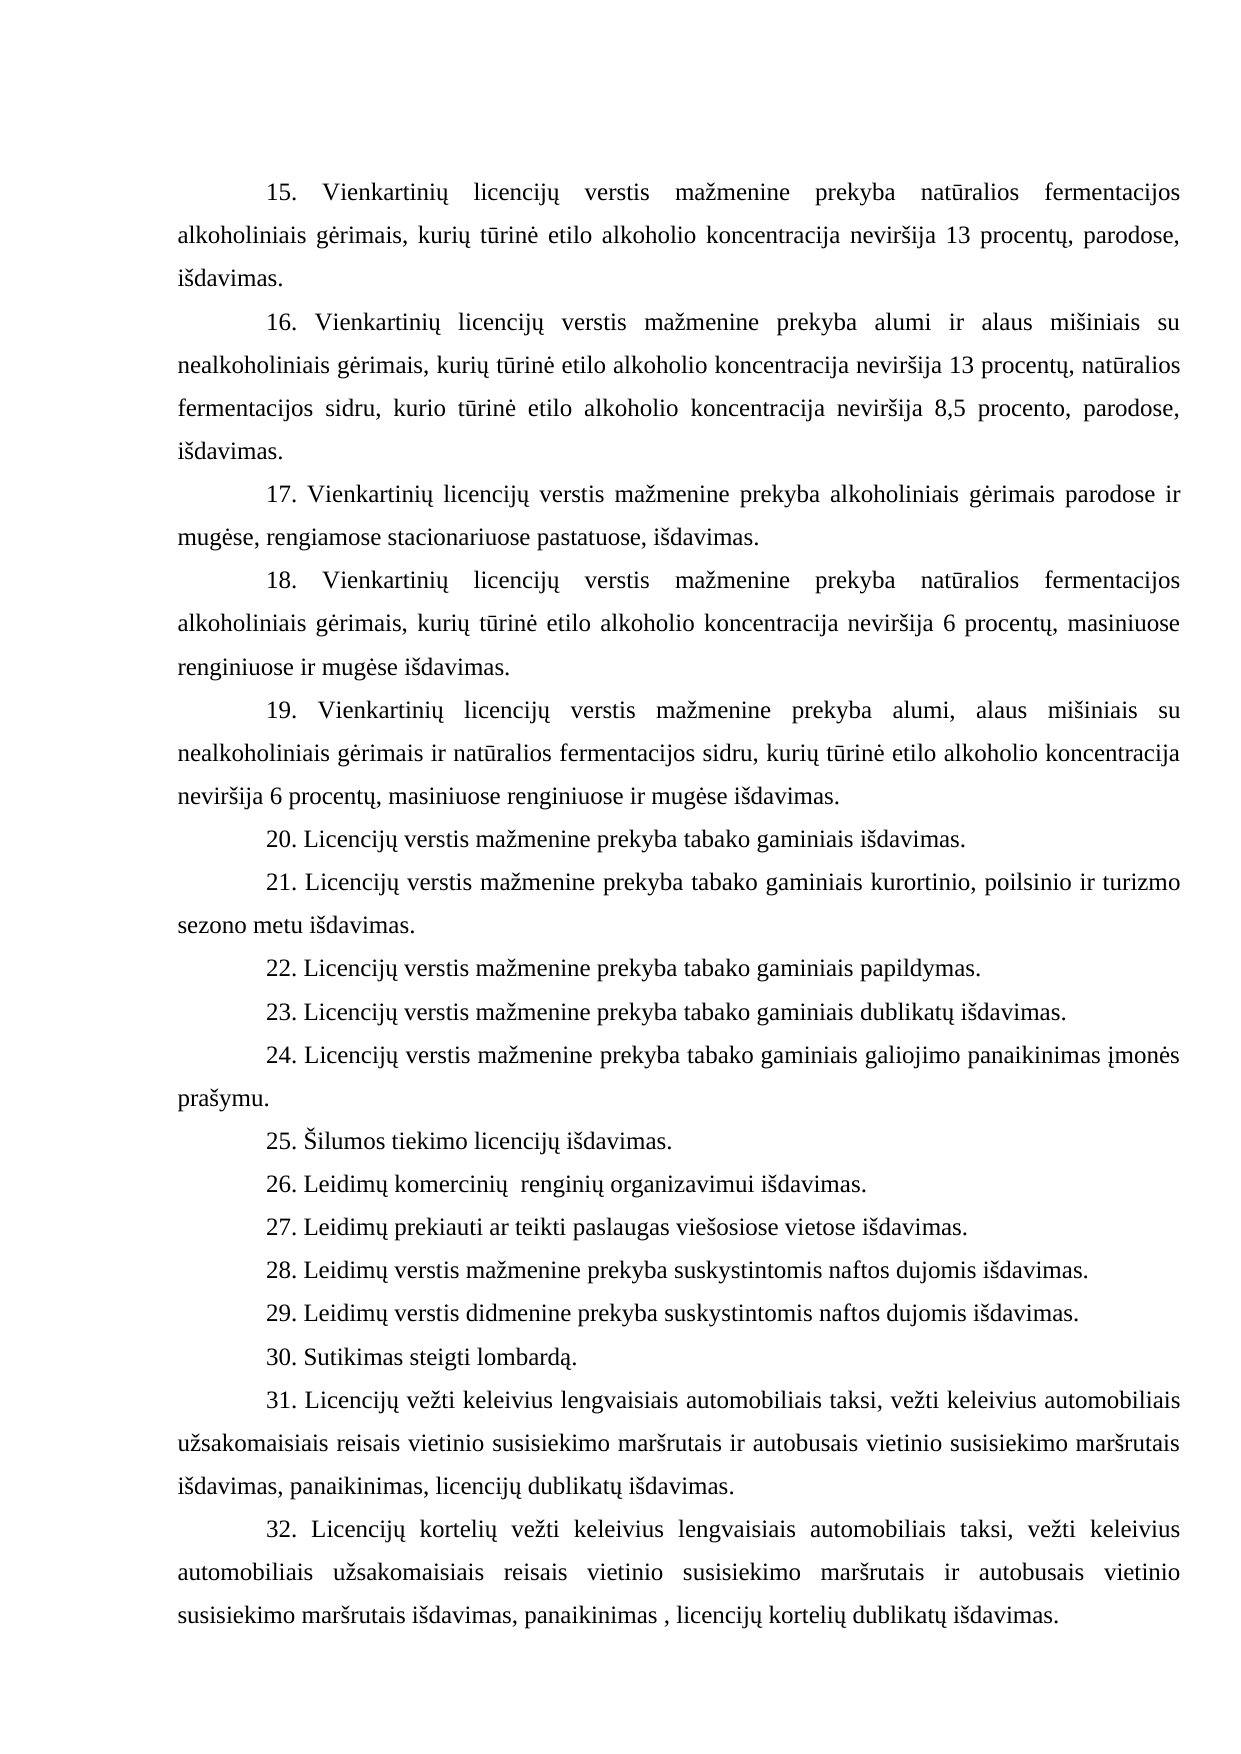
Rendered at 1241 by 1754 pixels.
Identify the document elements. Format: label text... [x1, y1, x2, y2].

text 31. Licencijų vežti keleivius lengvaisiais automobiliais taksi, vežti keleivius automobiliais užsakomaisiais reisais vietinio susisiekimo maršrutais ir autobusais vietinio susisiekimo maršrutais išdavimas, panaikinimas, licencijų dublikatų išdavimas. [177, 1385, 1181, 1500]
text 22. Licencijų verstis mažmenine prekyba tabako gaminiais papildymas. [177, 953, 1181, 982]
text 28. Leidimų verstis mažmenine prekyba suskystintomis naftos dujomis išdavimas. [177, 1255, 1181, 1284]
text 20. Licencijų verstis mažmenine prekyba tabako gaminiais išdavimas. [177, 824, 1181, 853]
text 30. Sutikimas steigti lombardą. [177, 1342, 1181, 1370]
text 21. Licencijų verstis mažmenine prekyba tabako gaminiais kurortinio, poilsinio ir turizmo sezono metu išdavimas. [177, 867, 1181, 939]
text 32. Licencijų kortelių vežti keleivius lengvaisiais automobiliais taksi, vežti keleivius automobiliais užsakomaisiais reisais vietinio susisiekimo maršrutais ir autobusais vietinio susisiekimo maršrutais išdavimas, panaikinimas , licencijų kortelių dublikatų išdavimas. [177, 1514, 1181, 1629]
text 19. Vienkartinių licencijų verstis mažmenine prekyba alumi, alaus mišiniais su nealkoholiniais gėrimais ir natūralios fermentacijos sidru, kurių tūrinė etilo alkoholio koncentracija neviršija 6 procentų, masiniuose renginiuose ir mugėse išdavimas. [177, 695, 1181, 810]
text 25. Šilumos tiekimo licencijų išdavimas. [177, 1126, 1181, 1155]
text 29. Leidimų verstis didmenine prekyba suskystintomis naftos dujomis išdavimas. [177, 1298, 1181, 1327]
text 23. Licencijų verstis mažmenine prekyba tabako gaminiais dublikatų išdavimas. [177, 997, 1181, 1025]
text 16. Vienkartinių licencijų verstis mažmenine prekyba alumi ir alaus mišiniais su nealkoholiniais gėrimais, kurių tūrinė etilo alkoholio koncentracija neviršija 13 procentų, natūralios fermentacijos sidru, kurio tūrinė etilo alkoholio koncentracija neviršija 8,5 procento, parodose, išdavimas. [177, 307, 1181, 465]
text 17. Vienkartinių licencijų verstis mažmenine prekyba alkoholiniais gėrimais parodose ir mugėse, rengiamose stacionariuose pastatuose, išdavimas. [177, 479, 1181, 551]
text 26. Leidimų komercinių renginių organizavimui išdavimas. [177, 1169, 1181, 1198]
text 27. Leidimų prekiauti ar teikti paslaugas viešosiose vietose išdavimas. [177, 1212, 1181, 1241]
text 15. Vienkartinių licencijų verstis mažmenine prekyba natūralios fermentacijos alkoholiniais gėrimais, kurių tūrinė etilo alkoholio koncentracija neviršija 13 procentų, parodose, išdavimas. [177, 177, 1181, 292]
text 24. Licencijų verstis mažmenine prekyba tabako gaminiais galiojimo panaikinimas įmonės prašymu. [177, 1040, 1181, 1112]
text 18. Vienkartinių licencijų verstis mažmenine prekyba natūralios fermentacijos alkoholiniais gėrimais, kurių tūrinė etilo alkoholio koncentracija neviršija 6 procentų, masiniuose renginiuose ir mugėse išdavimas. [177, 565, 1181, 680]
